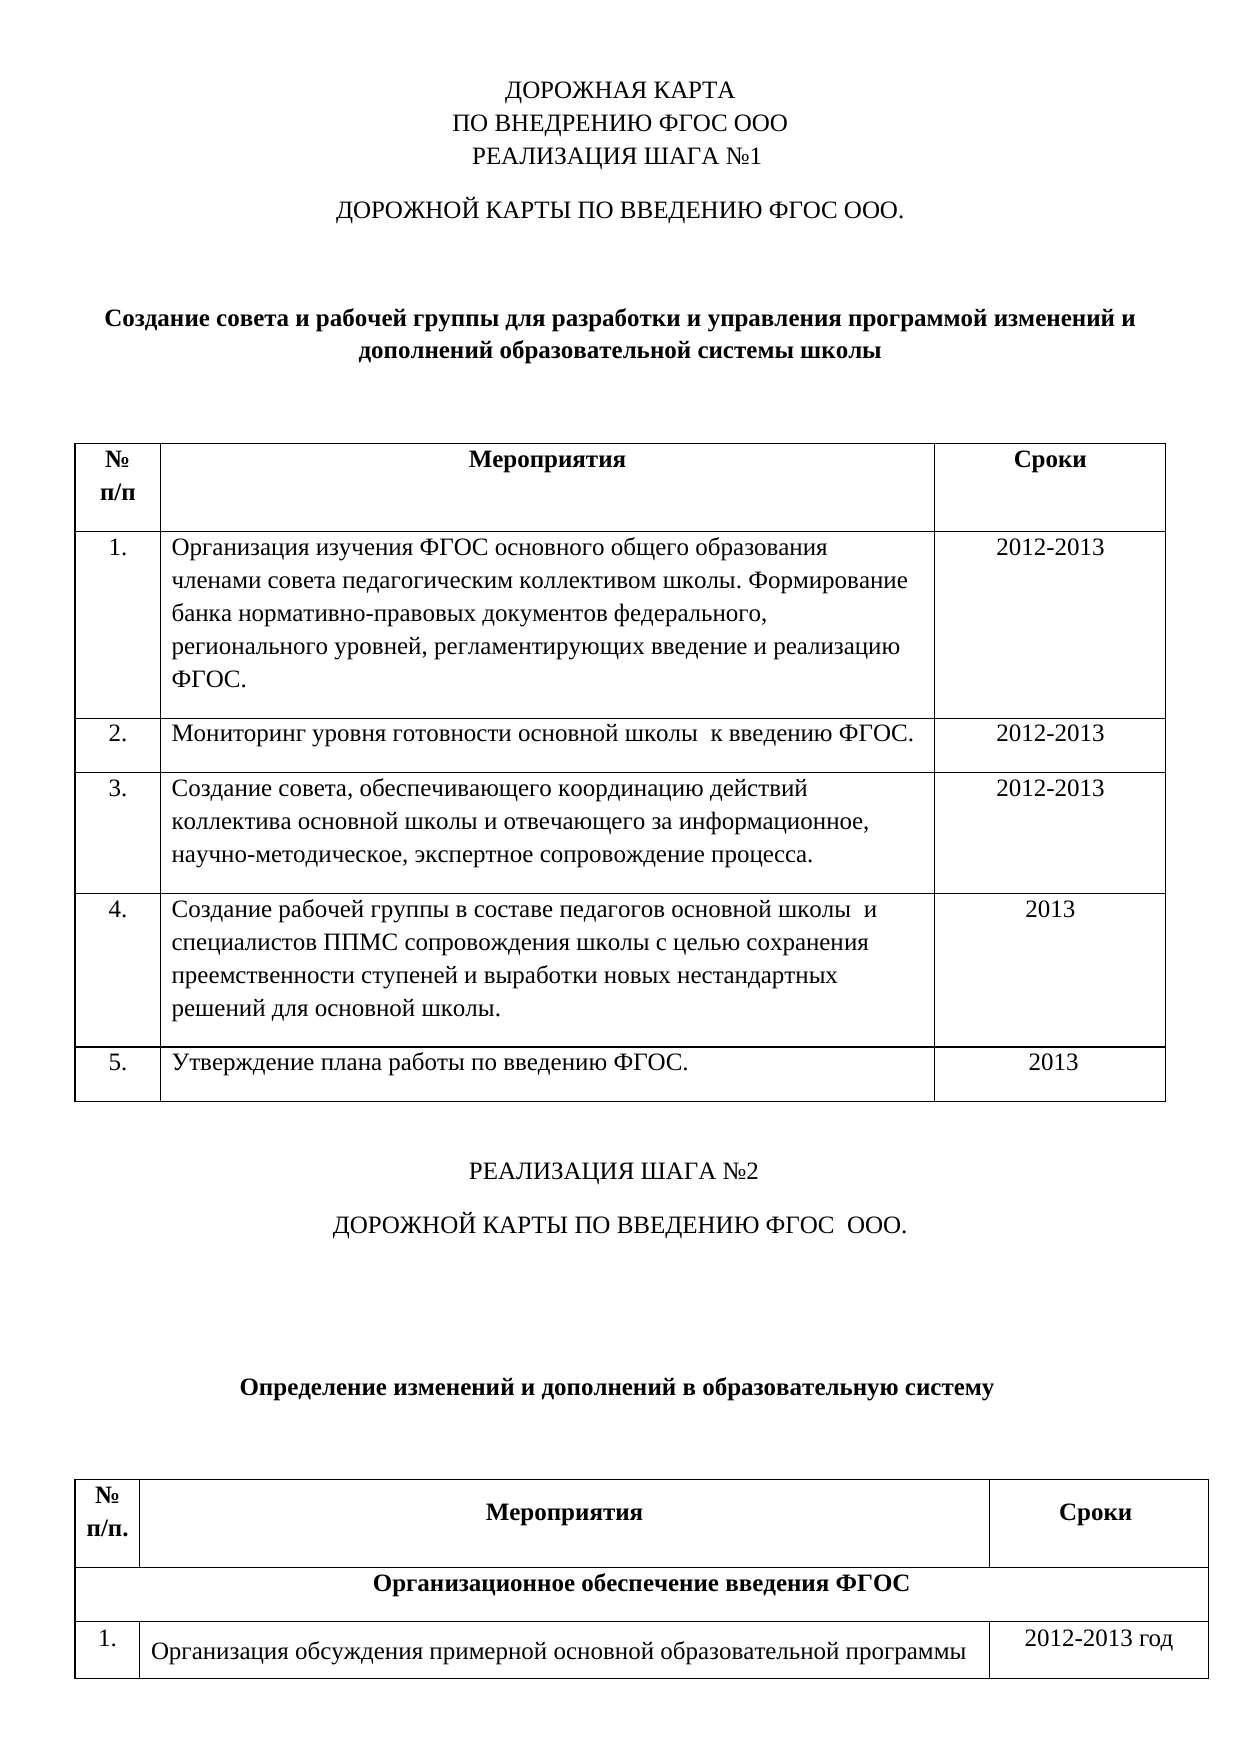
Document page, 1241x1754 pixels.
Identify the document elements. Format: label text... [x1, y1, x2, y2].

table_cell Организационное обеспечение введения ФГОС [76, 1568, 1208, 1621]
text ДОРОЖНОЙ КАРТЫ ПО ВВЕДЕНИЮ ФГОС ООО. [75, 195, 1165, 224]
table_cell 3. [76, 773, 160, 893]
table_cell 2013 [935, 1048, 1165, 1101]
table_cell 1. [76, 1622, 139, 1678]
table_header Мероприятия [161, 444, 934, 531]
text ДОРОЖНОЙ КАРТЫ ПО ВВЕДЕНИЮ ФГОС ООО. [75, 1210, 1165, 1239]
table_header Сроки [935, 444, 1165, 531]
table_header № п/п. [76, 1480, 139, 1567]
text РЕАЛИЗАЦИЯ ШАГА №2 [75, 1156, 1165, 1185]
table_header № п/п [76, 444, 160, 531]
table_cell 2012-2013 [935, 719, 1165, 772]
table_cell 2. [76, 719, 160, 772]
table_cell Создание совета, обеспечивающего координацию действий коллектива основной школы и отвечающего за информационное, научно-методическое, экспертное сопровождение процесса. [161, 773, 934, 893]
table_cell Создание рабочей группы в составе педагогов основной школы и специалистов ППМС сопровождения школы с целью сохранения преемственности ступеней и выработки новых нестандартных решений для основной школы. [161, 894, 934, 1046]
table_cell 1. [76, 532, 160, 717]
table_header Сроки [990, 1480, 1208, 1567]
table_cell Мониторинг уровня готовности основной школы к введению ФГОС. [161, 719, 934, 772]
table_cell 5. [76, 1048, 160, 1101]
table_cell 2012-2013 год [990, 1622, 1208, 1678]
text Определение изменений и дополнений в образовательную систему [75, 1372, 1165, 1400]
table_cell Организация обсуждения примерной основной образовательной программы [140, 1622, 989, 1678]
table_header Мероприятия [140, 1480, 989, 1567]
table_cell 4. [76, 894, 160, 1046]
text Создание совета и рабочей группы для разработки и управления программой изменений и дополнений образовательной системы школы [75, 303, 1165, 364]
table_cell 2012-2013 [935, 773, 1165, 893]
table_cell Утверждение плана работы по введению ФГОС. [161, 1048, 934, 1101]
table_cell 2012-2013 [935, 532, 1165, 717]
table_cell Организация изучения ФГОС основного общего образования членами совета педагогическим коллективом школы. Формирование банка нормативно-правовых документов федерального, регионального уровней, регламентирующих введение и реализацию ФГОС. [161, 532, 934, 717]
table_cell 2013 [935, 894, 1165, 1046]
text ДОРОЖНАЯ КАРТА ПО ВНЕДРЕНИЮ ФГОС ООО РЕАЛИЗАЦИЯ ШАГА №1 [75, 75, 1165, 170]
